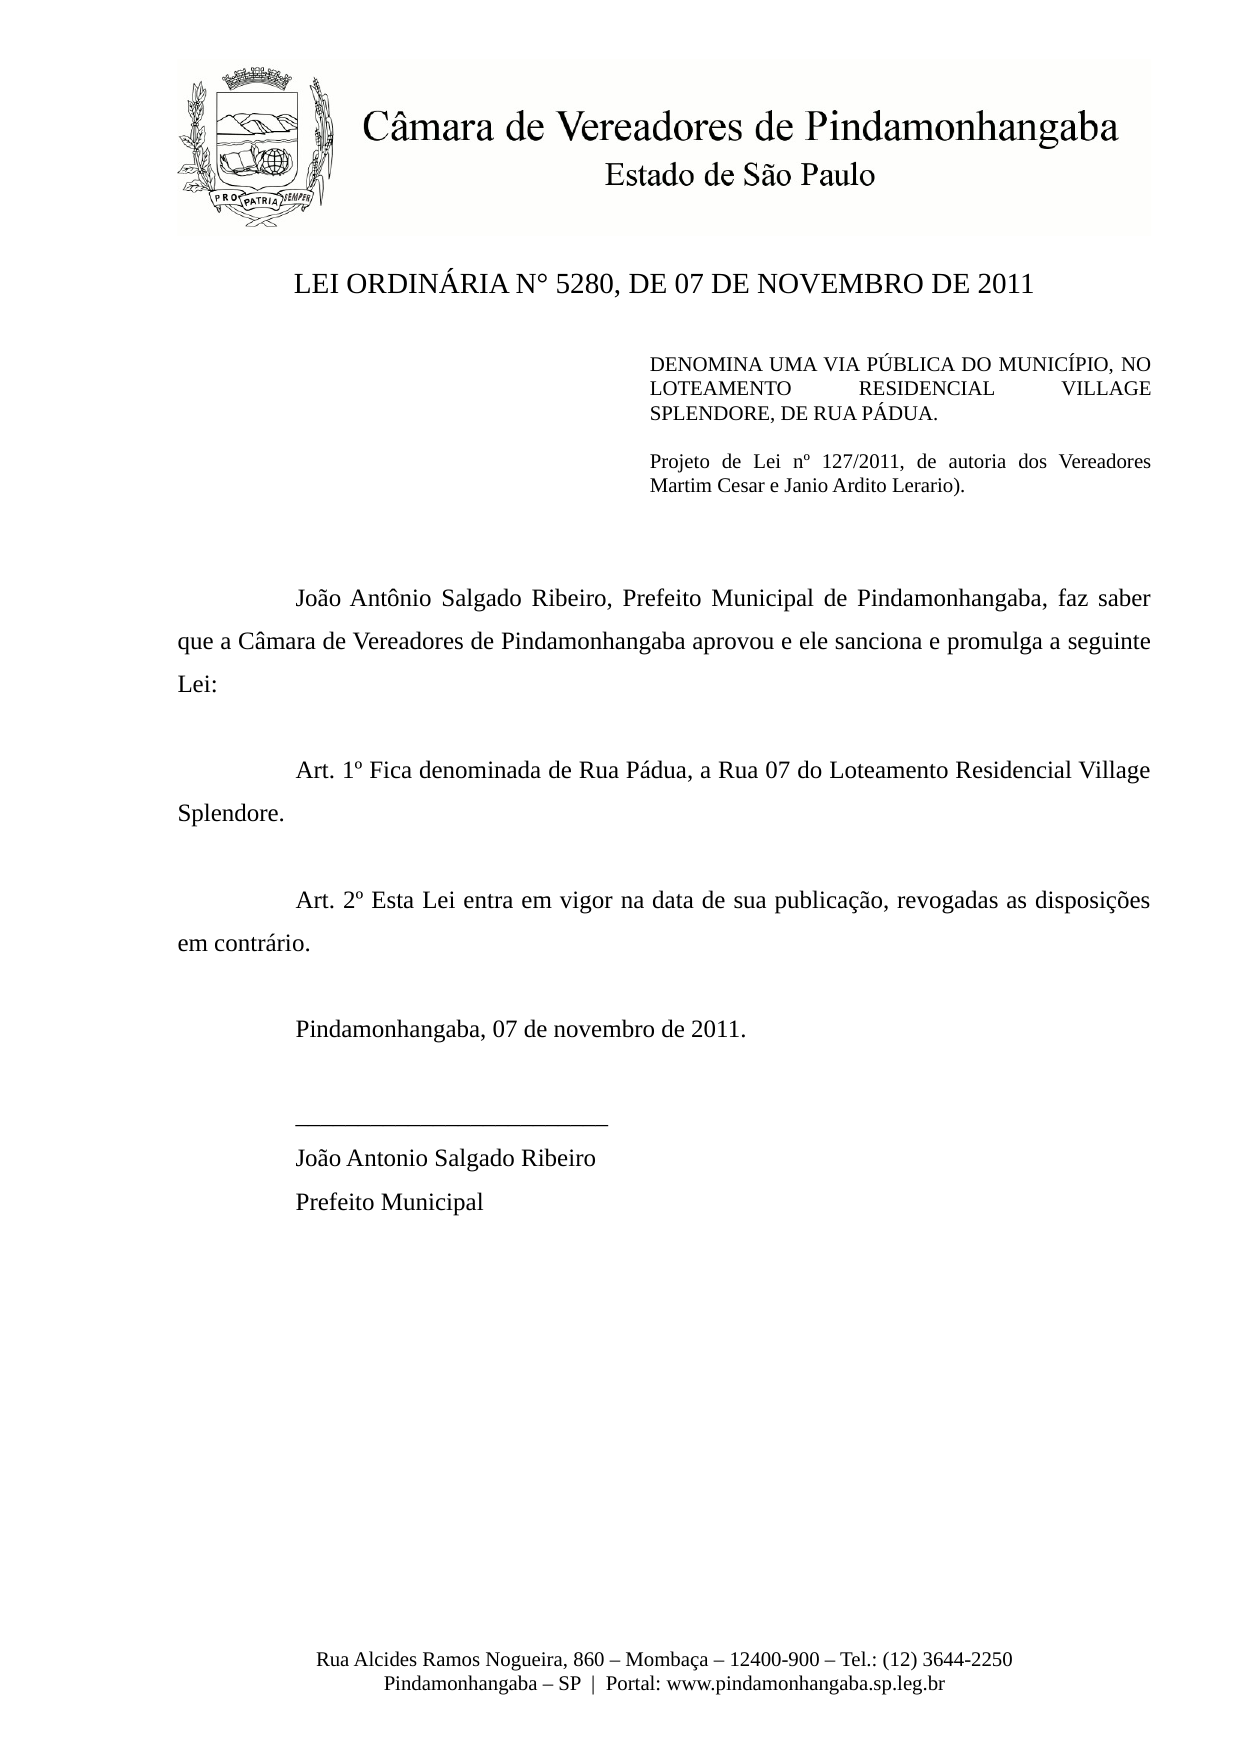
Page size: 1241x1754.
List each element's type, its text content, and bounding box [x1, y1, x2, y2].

text _________________________ [177, 1100, 1152, 1129]
text Pindamonhangaba, 07 de novembro de 2011. [177, 1014, 1152, 1043]
text João Antonio Salgado Ribeiro [177, 1143, 1152, 1172]
text João Antônio Salgado Ribeiro, Prefeito Municipal de Pindamonhangaba, faz saber que a Câmara de Vereadores de Pindamonhangaba aprovou e ele sanciona e promulga a seguinte Lei: [177, 583, 1152, 698]
text LEI ORDINÁRIA N° 5280, de 07 de novembro de 2011 [177, 266, 1152, 299]
picture [177, 59, 1152, 236]
text DENOMINA UMA VIA PÚBLICA DO MUNICÍPIO, NO LOTEAMENTO RESIDENCIAL VILLAGE SPLENDORE, DE RUA PÁDUA. [649, 352, 1152, 424]
text Prefeito Municipal [177, 1187, 1152, 1215]
text Projeto de Lei nº 127/2011, de autoria dos Vereadores Martim Cesar e Janio Ardito Lerario). [649, 448, 1152, 497]
text Art. 1º Fica denominada de Rua Pádua, a Rua 07 do Loteamento Residencial Village Splendore. [177, 755, 1152, 827]
text Art. 2º Esta Lei entra em vigor na data de sua publicação, revogadas as disposições em contrário. [177, 885, 1152, 957]
